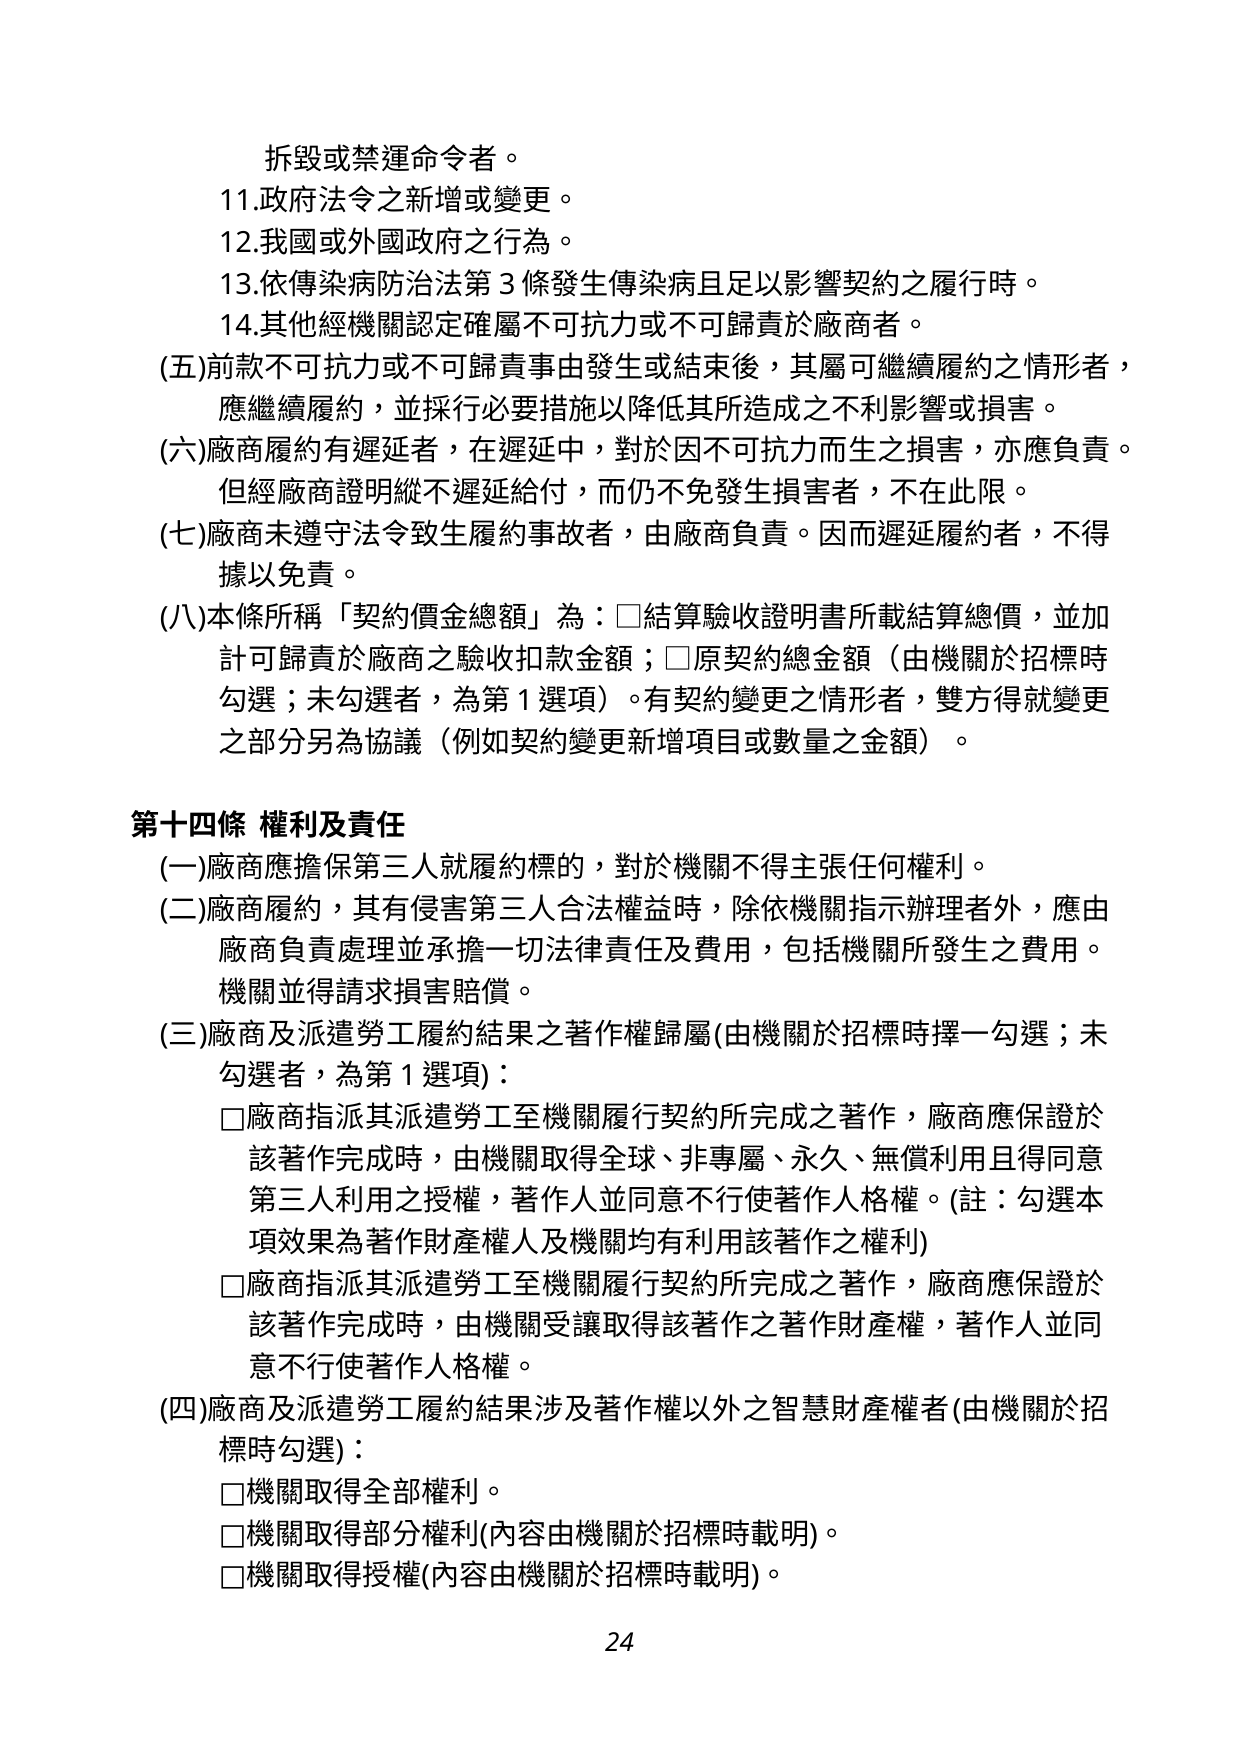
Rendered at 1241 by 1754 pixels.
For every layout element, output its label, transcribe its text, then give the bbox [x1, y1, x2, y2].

text 10.非因廠商不法行為所致之政府或機關依法令下達停工、徵用、沒入、拆毀或禁運命令者。 [218, 136, 1104, 177]
text (五)前款不可抗力或不可歸責事由發生或結束後，其屬可繼續履約之情形者，應繼續履約，並採行必要措施以降低其所造成之不利影響或損害。 [159, 344, 1110, 427]
text (六)廠商履約有遲延者，在遲延中，對於因不可抗力而生之損害，亦應負責。但經廠商證明縱不遲延給付，而仍不免發生損害者，不在此限。 [159, 427, 1110, 511]
text □機關取得全部權利。 [218, 1469, 1104, 1511]
text 13.依傳染病防治法第3條發生傳染病且足以影響契約之履行時。 [218, 261, 1104, 302]
text (三)廠商及派遣勞工履約結果之著作權歸屬(由機關於招標時擇一勾選；未勾選者，為第1選項)： [159, 1011, 1110, 1094]
text (八)本條所稱「契約價金總額」為：□結算驗收證明書所載結算總價，並加計可歸責於廠商之驗收扣款金額；□原契約總金額（由機關於招標時勾選；未勾選者，為第1選項）。有契約變更之情形者，雙方得就變更之部分另為協議（例如契約變更新增項目或數量之金額）。 [159, 594, 1110, 761]
text (七)廠商未遵守法令致生履約事故者，由廠商負責。因而遲延履約者，不得據以免責。 [159, 511, 1110, 594]
text (一)廠商應擔保第三人就履約標的，對於機關不得主張任何權利。 [159, 844, 1110, 886]
text 14.其他經機關認定確屬不可抗力或不可歸責於廠商者。 [218, 302, 1104, 344]
text □機關取得授權(內容由機關於招標時載明)。 [218, 1552, 1104, 1594]
text 第十四條 權利及責任 [130, 802, 1110, 844]
text (四)廠商及派遣勞工履約結果涉及著作權以外之智慧財產權者(由機關於招標時勾選)： [159, 1386, 1110, 1469]
text (二)廠商履約，其有侵害第三人合法權益時，除依機關指示辦理者外，應由廠商負責處理並承擔一切法律責任及費用，包括機關所發生之費用。機關並得請求損害賠償。 [159, 886, 1110, 1011]
text □機關取得部分權利(內容由機關於招標時載明)。 [218, 1511, 1104, 1552]
text 11.政府法令之新增或變更。 [218, 177, 1104, 219]
text □廠商指派其派遣勞工至機關履行契約所完成之著作，廠商應保證於該著作完成時，由機關受讓取得該著作之著作財產權，著作人並同意不行使著作人格權。 [218, 1261, 1104, 1386]
text □廠商指派其派遣勞工至機關履行契約所完成之著作，廠商應保證於該著作完成時，由機關取得全球、非專屬、永久、無償利用且得同意第三人利用之授權，著作人並同意不行使著作人格權。(註：勾選本項效果為著作財產權人及機關均有利用該著作之權利) [218, 1094, 1104, 1261]
text 12.我國或外國政府之行為。 [218, 219, 1104, 261]
